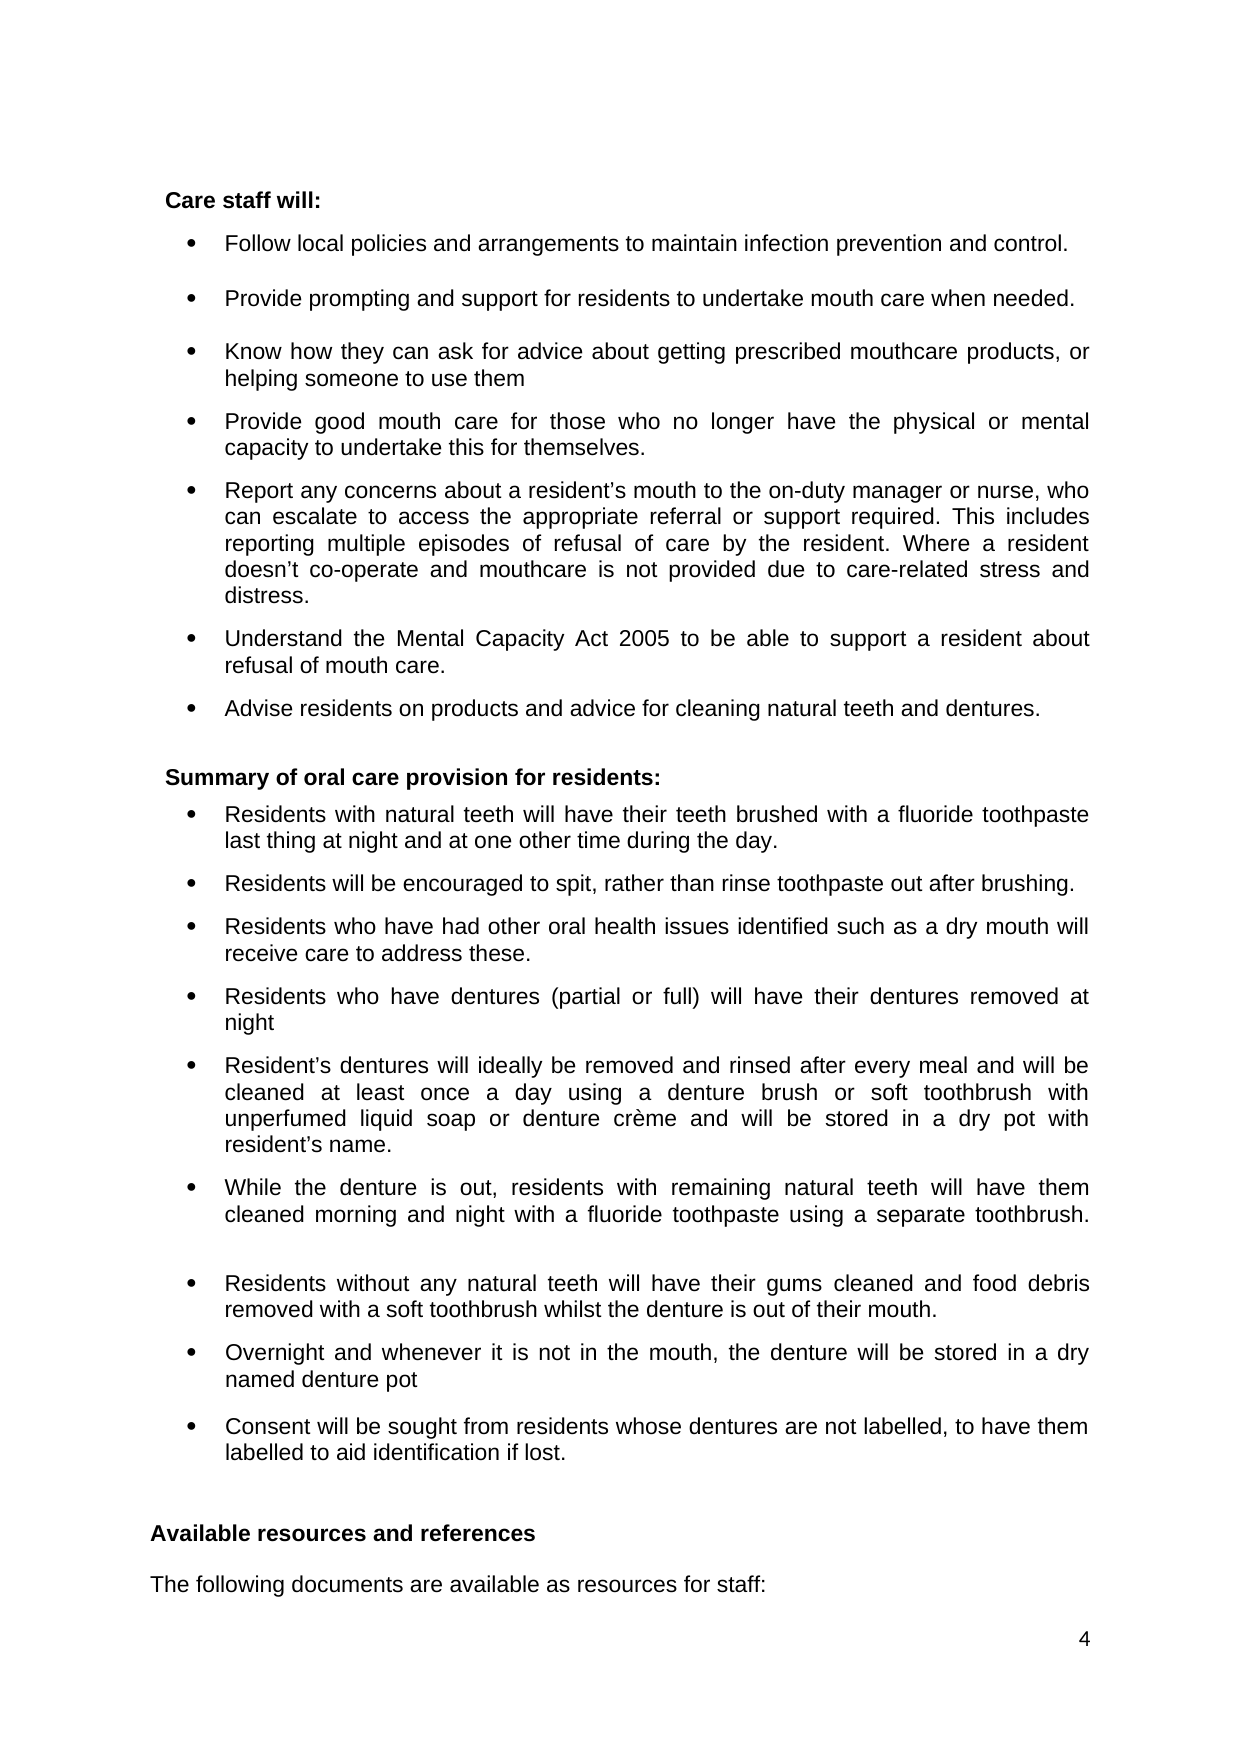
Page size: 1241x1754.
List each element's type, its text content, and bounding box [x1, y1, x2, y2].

list While the denture is out, residents with remaining natural teeth will have them cleaned morning and night with a fluoride toothpaste using a separate toothbrush. [187, 1174, 1090, 1253]
list Residents without any natural teeth will have their gums cleaned and food debris removed with a soft toothbrush whilst the denture is out of their mouth. [187, 1270, 1090, 1323]
list Resident’s dentures will ideally be removed and rinsed after every meal and will be cleaned at least once a day using a denture brush or soft toothbrush with unperfumed liquid soap or denture crème and will be stored in a dry pot with resident’s name. [187, 1052, 1090, 1157]
text Available resources and references [150, 1520, 1090, 1546]
list Care staff will: [165, 187, 1090, 214]
list Follow local policies and arrangements to maintain infection prevention and control. [187, 230, 1090, 257]
list Understand the Mental Capacity Act 2005 to be able to support a resident about refusal of mouth care. [187, 625, 1090, 678]
list Residents will be encouraged to spit, rather than rinse toothpaste out after brushing. [187, 870, 1090, 897]
list Consent will be sought from residents whose dentures are not labelled, to have them labelled to aid identification if lost. [187, 1413, 1090, 1466]
list Overnight and whenever it is not in the mouth, the denture will be stored in a dry named denture pot [187, 1339, 1090, 1392]
list Residents who have dentures (partial or full) will have their dentures removed at night [187, 983, 1090, 1035]
list Report any concerns about a resident’s mouth to the on-duty manager or nurse, who can escalate to access the appropriate referral or support required. This includes reporting multiple episodes of refusal of care by the resident. Where a resident doesn’t co-operate and mouthcare is not provided due to care-related stress and distress. [187, 477, 1090, 609]
list Provide prompting and support for residents to undertake mouth care when needed. [187, 285, 1090, 311]
list Provide good mouth care for those who no longer have the physical or mental capacity to undertake this for themselves. [187, 408, 1090, 460]
list Residents who have had other oral health issues identified such as a dry mouth will receive care to address these. [187, 913, 1090, 966]
list Advise residents on products and advice for cleaning natural teeth and dentures. [187, 695, 1090, 747]
list Residents with natural teeth will have their teeth brushed with a fluoride toothpaste last thing at night and at one other time during the day. [187, 801, 1090, 854]
list Summary of oral care provision for residents: [165, 764, 1090, 791]
text The following documents are available as resources for staff: [150, 1571, 1090, 1597]
list Know how they can ask for advice about getting prescribed mouthcare products, or helping someone to use them [187, 338, 1090, 391]
